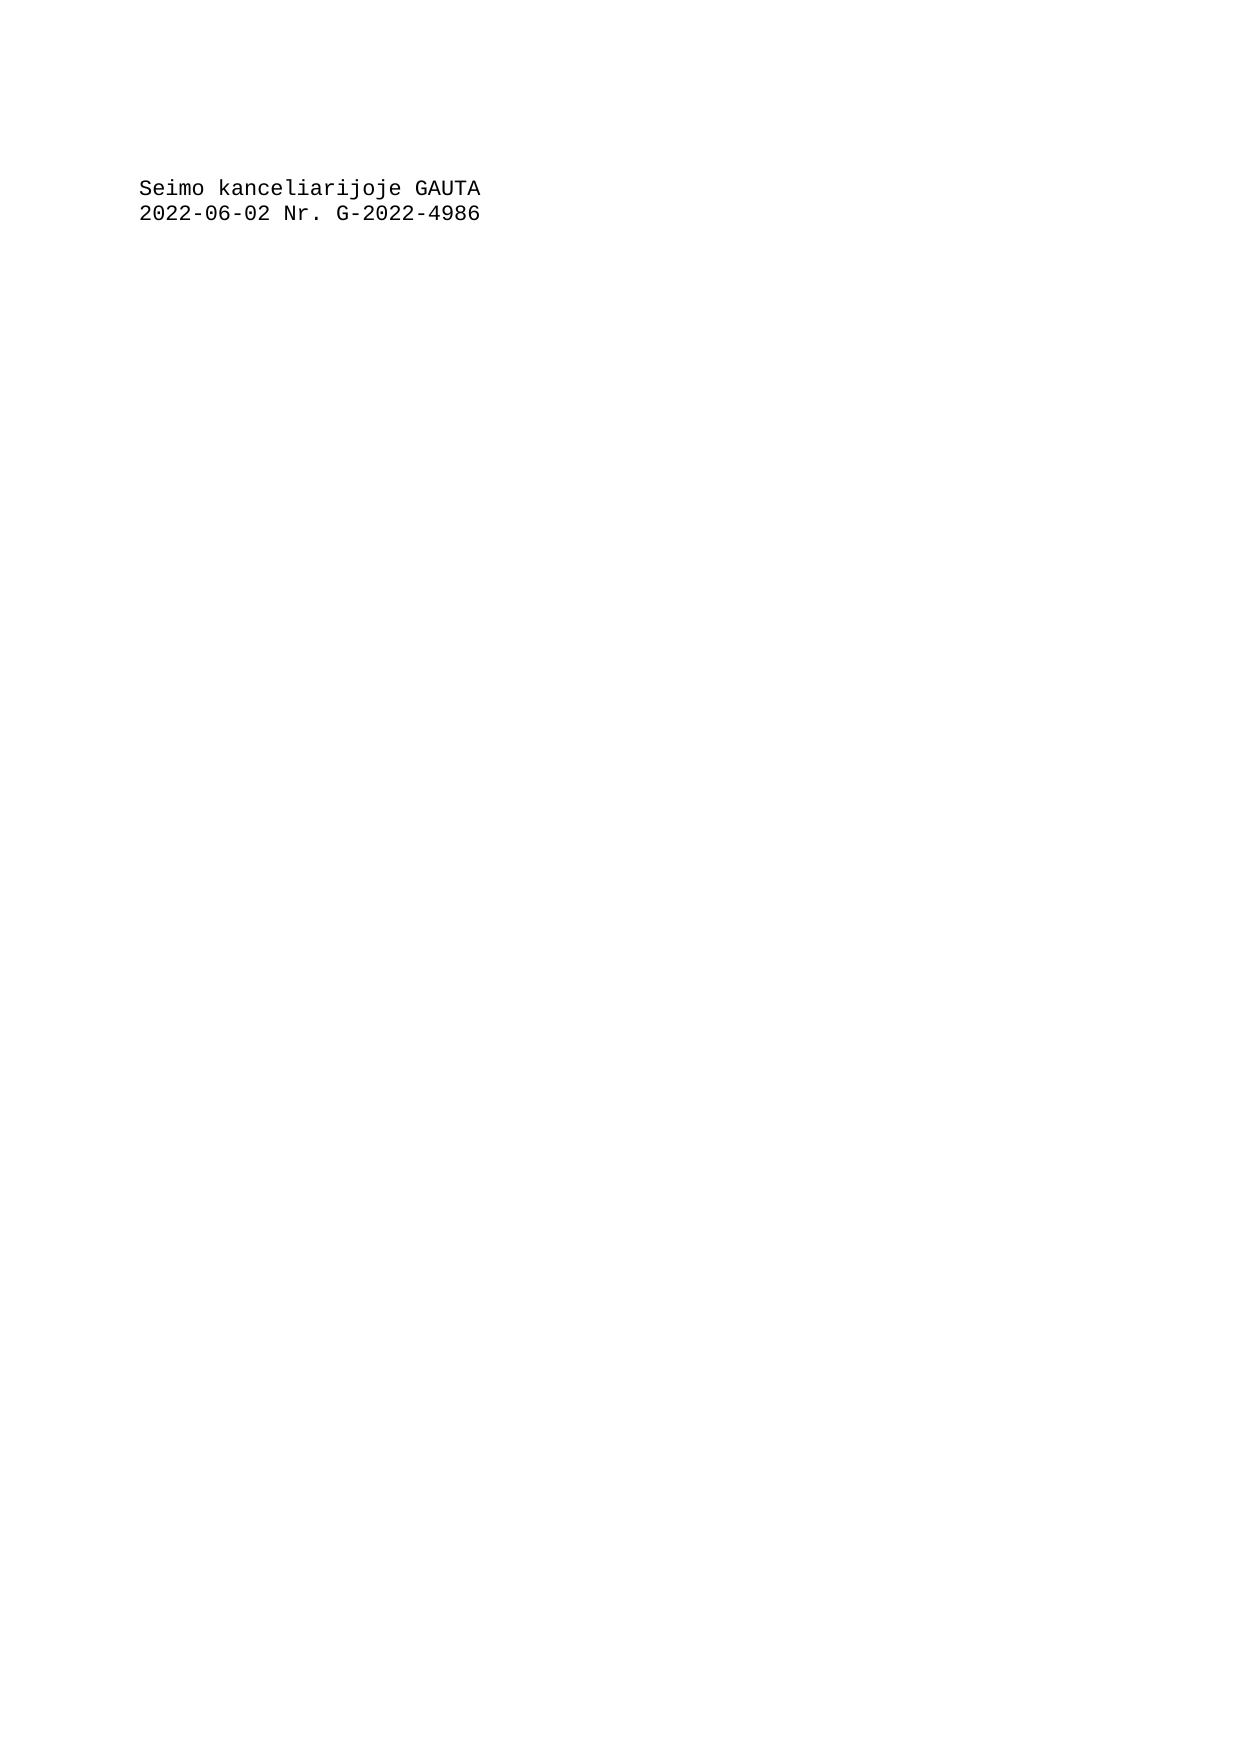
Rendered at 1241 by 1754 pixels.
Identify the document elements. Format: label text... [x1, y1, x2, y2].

text Seimo kanceliarijoje GAUTA [139, 177, 1101, 202]
text 2022-06-02 Nr. G-2022-4986 [139, 202, 1101, 227]
